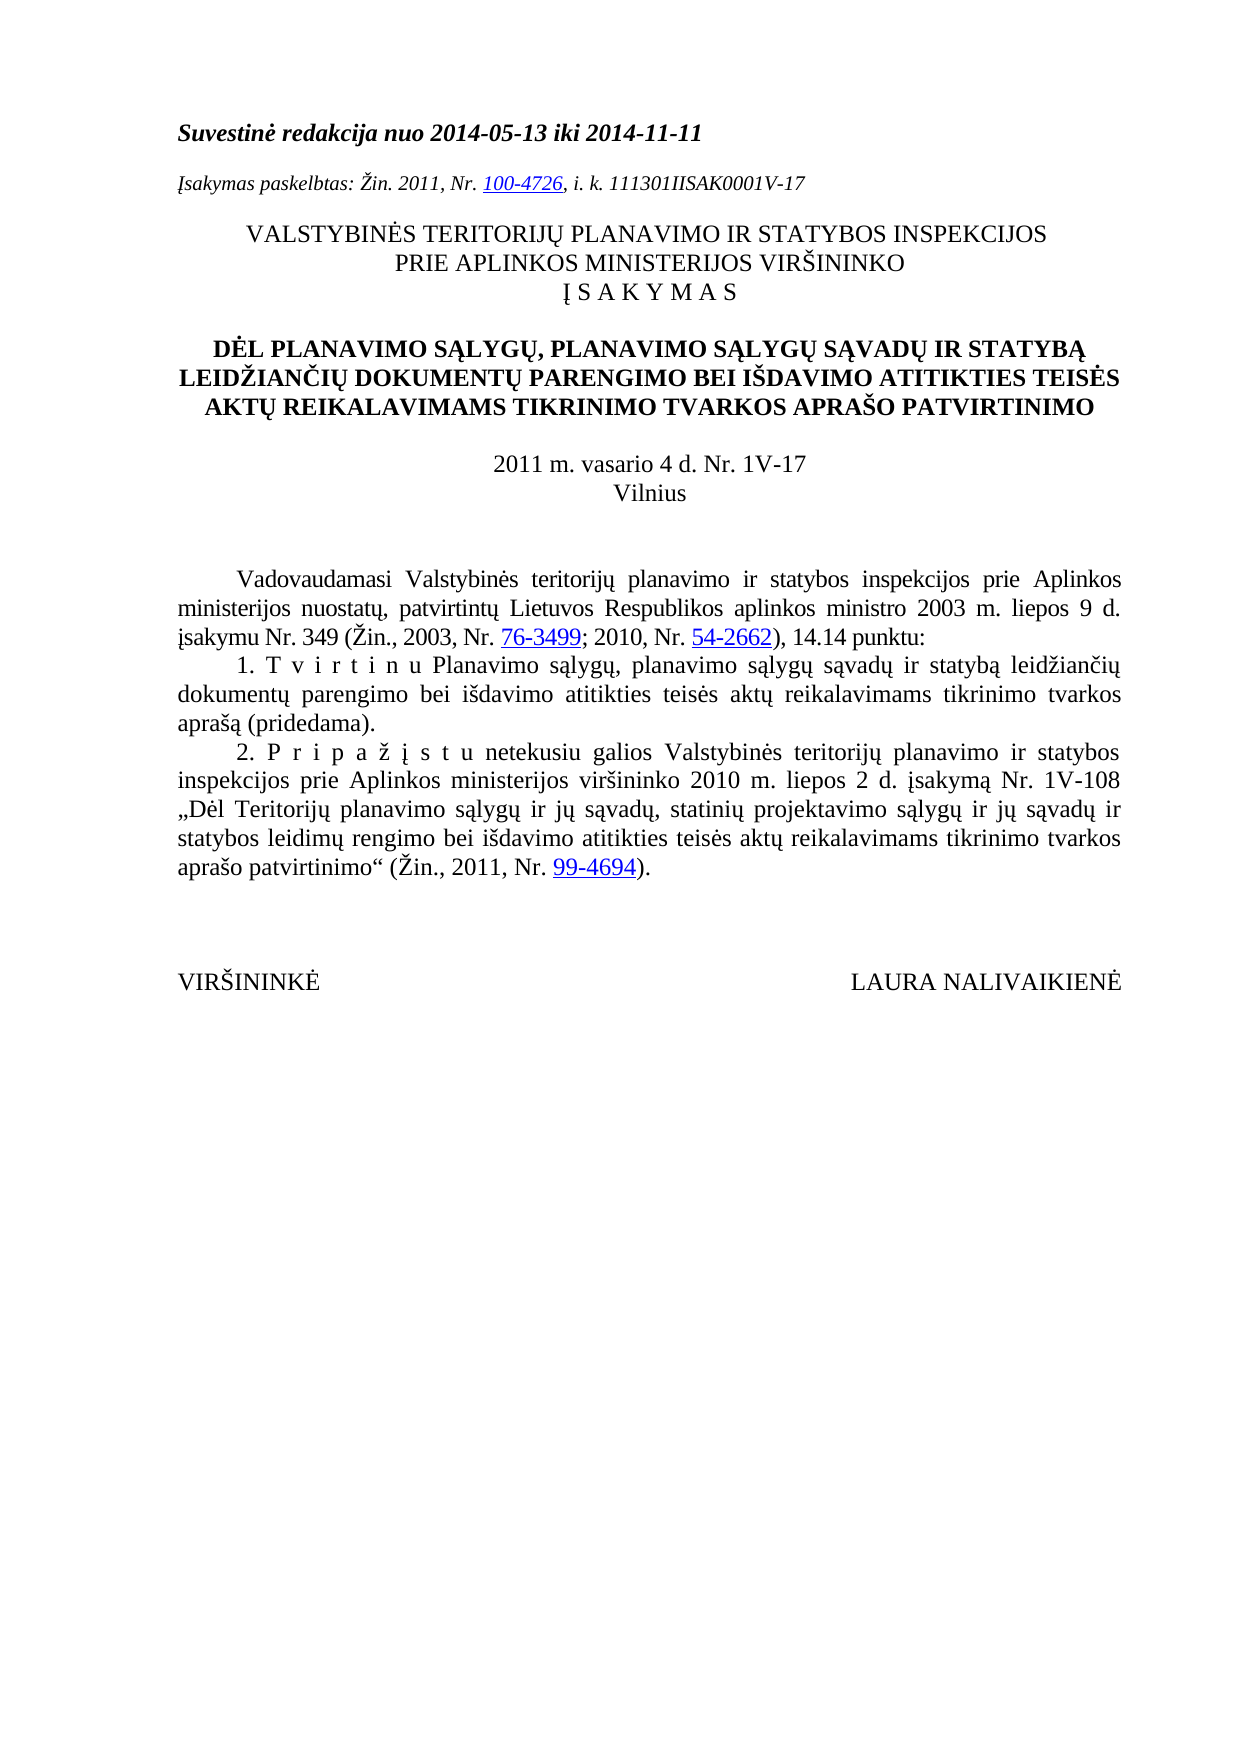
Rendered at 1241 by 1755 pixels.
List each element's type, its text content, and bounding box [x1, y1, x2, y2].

text Vilnius [177, 478, 1122, 507]
text valstybinės teritorijų planavimo ir statybos inspekcijos [177, 219, 1122, 248]
text 2011 m. vasario 4 d. Nr. 1V-17 [177, 449, 1122, 478]
text dėl PLANAVIMO SĄLYGŲ, PLANAVIMO SĄLYGŲ SĄVADŲ IR STATYBĄ LEIDŽIANČIŲ DOKUMENTŲ PARENGIMO BEI IŠDAVIMO ATITIKTIES TEISĖS AKTŲ REIKALAVIMAMS TIKRINIMO TVARKOS aprašo patvirtinimo [177, 334, 1122, 420]
text prie aplinkos ministerijos viršininkO [177, 248, 1122, 277]
text Viršininkė Laura Nalivaikienė [177, 967, 1122, 995]
text Vadovaudamasi Valstybinės teritorijų planavimo ir statybos inspekcijos prie Aplinkos ministerijos nuostatų, patvirtintų Lietuvos Respublikos aplinkos ministro 2003 m. liepos 9 d. įsakymu Nr. 349 (Žin., 2003, Nr. 76-3499; 2010, Nr. 54-2662), 14.14 punktu: [177, 564, 1122, 650]
text 2. P r i p a ž į s t u netekusiu galios Valstybinės teritorijų planavimo ir statybos inspekcijos prie Aplinkos ministerijos viršininko 2010 m. liepos 2 d. įsakymą Nr. 1V-108 „Dėl Teritorijų planavimo sąlygų ir jų sąvadų, statinių projektavimo sąlygų ir jų sąvadų ir statybos leidimų rengimo bei išdavimo atitikties teisės aktų reikalavimams tikrinimo tvarkos aprašo patvirtinimo“ (Žin., 2011, Nr. 99-4694). [177, 737, 1122, 880]
text Į S A K Y M A S [177, 277, 1122, 305]
text Įsakymas paskelbtas: Žin. 2011, Nr. 100-4726, i. k. 111301IISAK0001V-17 [177, 171, 1122, 195]
text 1. T v i r t i n u Planavimo sąlygų, planavimo sąlygų sąvadų ir statybą leidžiančių dokumentų parengimo bei išdavimo atitikties teisės aktų reikalavimams tikrinimo tvarkos aprašą (pridedama). [177, 650, 1122, 737]
text Suvestinė redakcija nuo 2014-05-13 iki 2014-11-11 [177, 118, 1122, 147]
